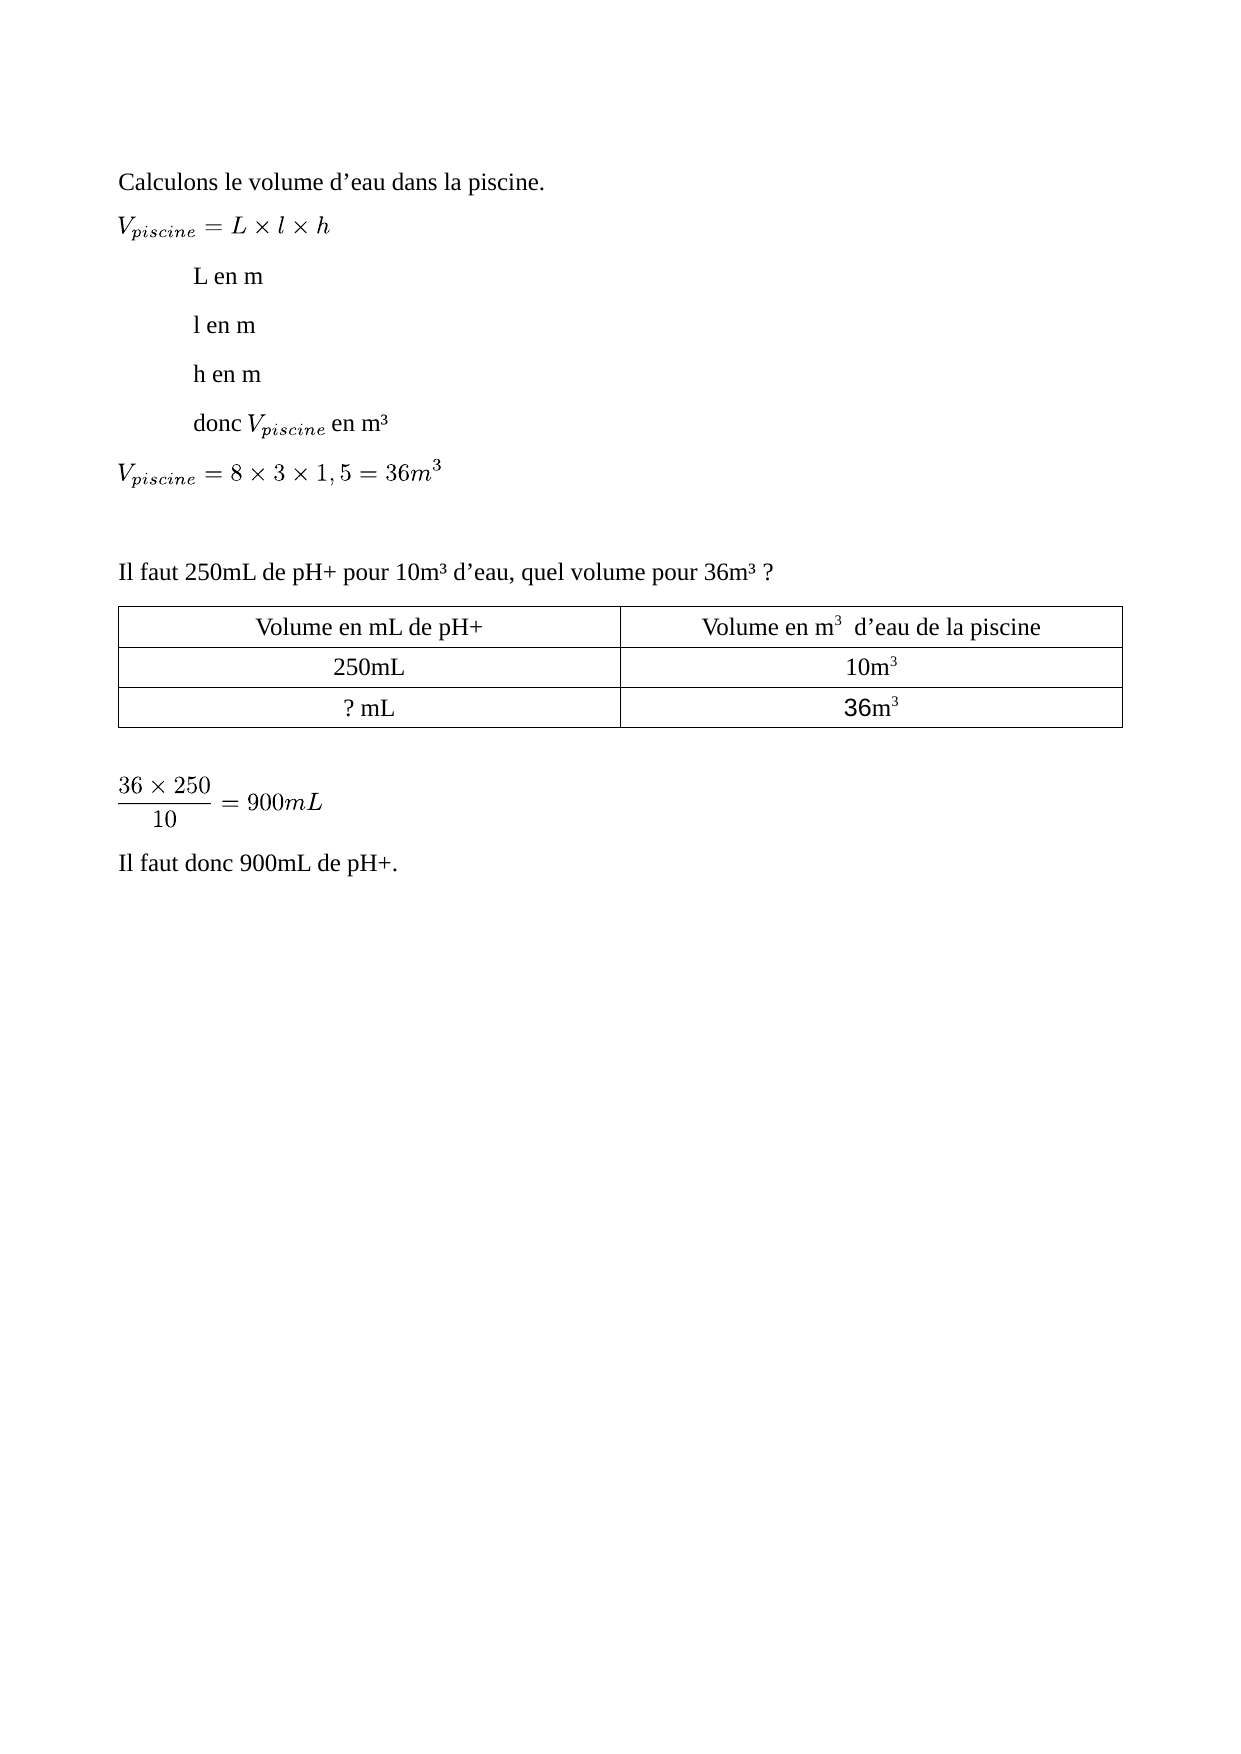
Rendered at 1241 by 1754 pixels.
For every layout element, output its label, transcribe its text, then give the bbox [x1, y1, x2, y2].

table_cell 36m3 [621, 688, 1122, 727]
table_cell ? mL [119, 688, 620, 727]
table_cell 250mL [119, 648, 620, 687]
text L en m [193, 261, 1122, 289]
text Calculons le volume d’eau dans la piscine. [118, 167, 1122, 196]
text l en m [193, 310, 1122, 339]
text h en m [193, 359, 1122, 388]
text donc en m³ [193, 408, 1122, 438]
text Il faut donc 900mL de pH+. [118, 848, 1122, 877]
table_header Volume en m3 d’eau de la piscine [621, 607, 1122, 647]
text Il faut 250mL de pH+ pour 10m³ d’eau, quel volume pour 36m³ ? [118, 557, 1122, 586]
table_header Volume en mL de pH+ [119, 607, 620, 647]
table_cell 10m3 [621, 648, 1122, 687]
